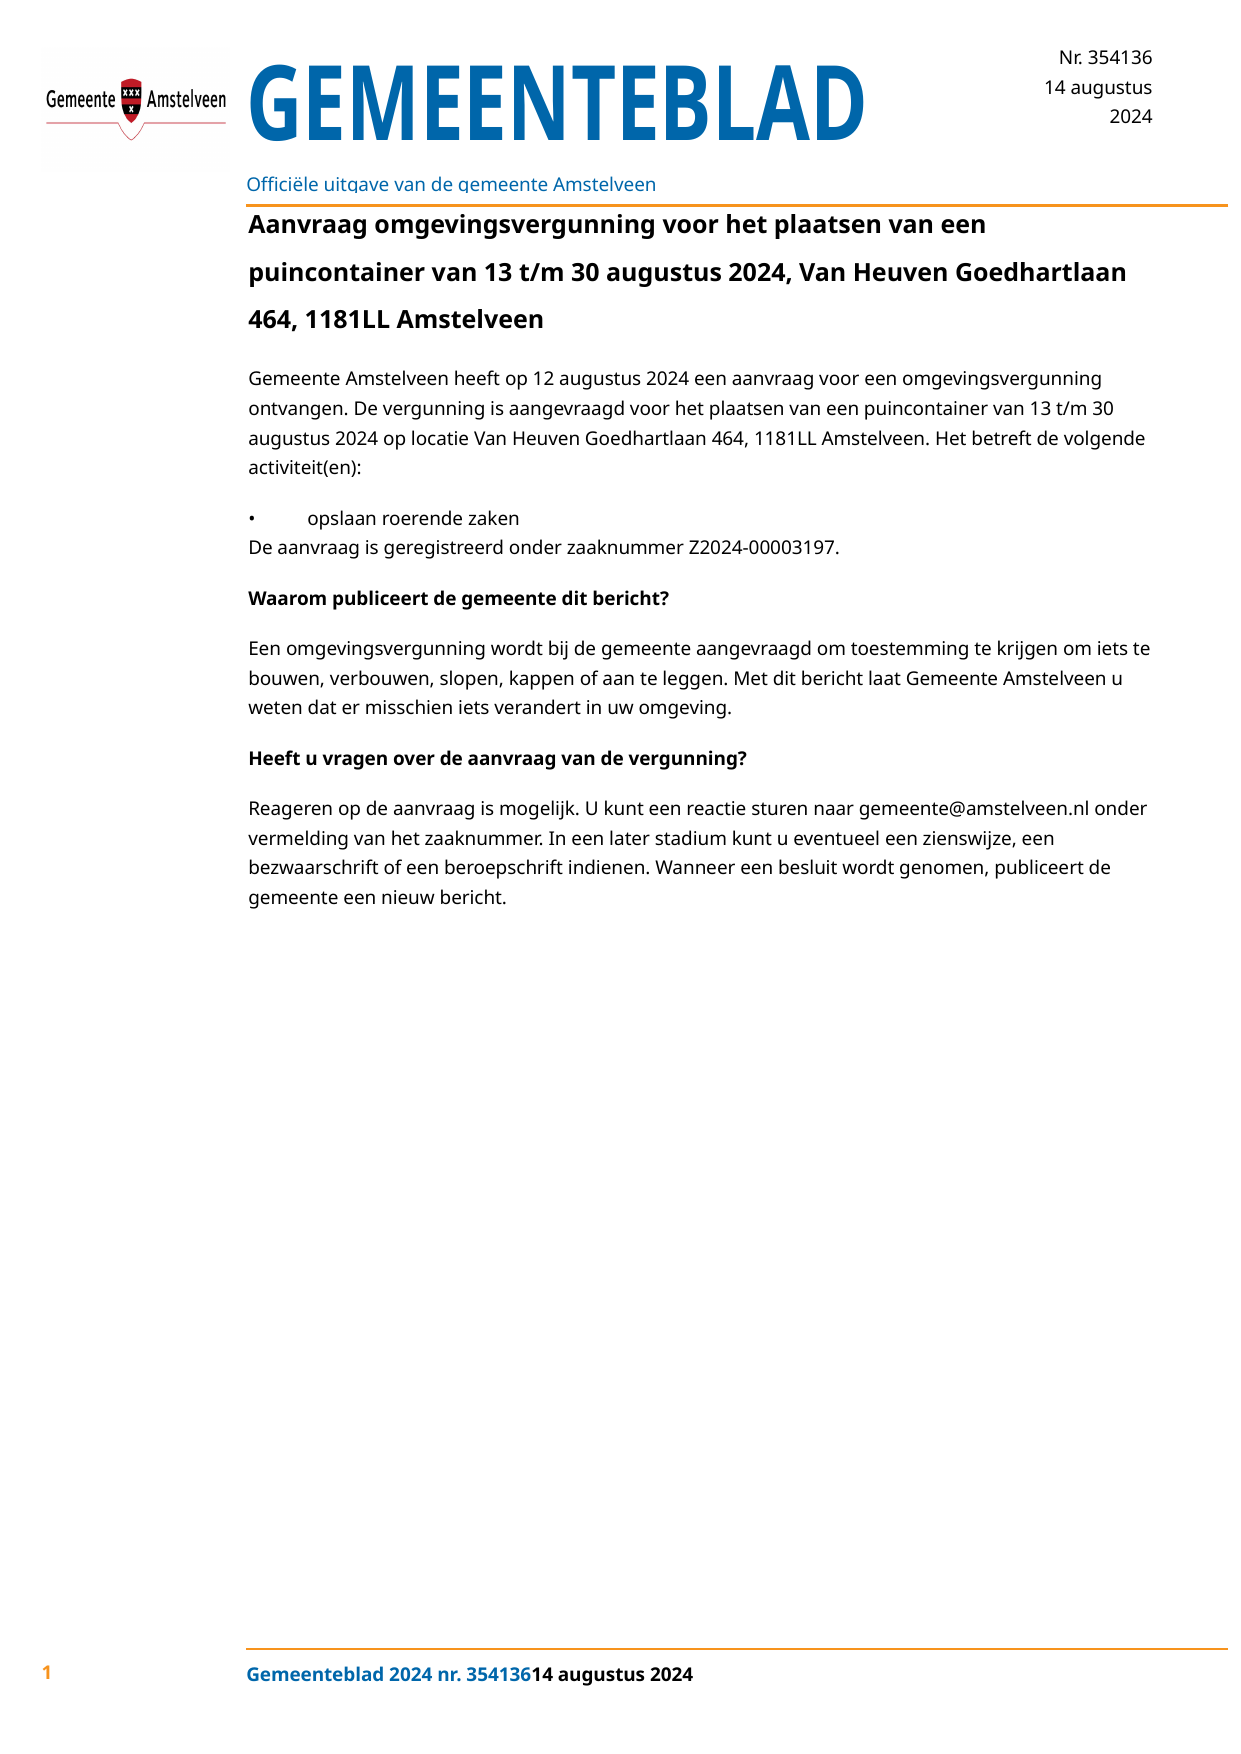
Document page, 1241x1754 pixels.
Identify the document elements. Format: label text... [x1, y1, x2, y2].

text Een omgevingsvergunning wordt bij de gemeente aangevraagd om toestemming te krijgen om iets te bouwen, verbouwen, slopen, kappen of aan te leggen. Met dit bericht laat Gemeente Amstelveen u weten dat er misschien iets verandert in uw omgeving. [248, 635, 1152, 720]
text De aanvraag is geregistreerd onder zaaknummer Z2024-00003197. [248, 534, 1152, 560]
list opslaan roerende zaken [248, 505, 1152, 530]
text Heeft u vragen over de aanvraag van de vergunning? [248, 745, 1152, 770]
text Gemeente Amstelveen heeft op 12 augustus 2024 een aanvraag voor een omgevingsvergunning ontvangen. De vergunning is aangevraagd voor het plaatsen van een puincontainer van 13 t/m 30 augustus 2024 op locatie Van Heuven Goedhartlaan 464, 1181LL Amstelveen. Het betreft de volgende activiteit(en): [248, 366, 1152, 480]
text Aanvraag omgevingsvergunning voor het plaatsen van een puincontainer van 13 t/m 30 augustus 2024, Van Heuven Goedhartlaan 464, 1181LL Amstelveen [248, 207, 1152, 336]
text Waarom publiceert de gemeente dit bericht? [248, 585, 1152, 610]
picture [41, 47, 231, 172]
text Reageren op de aanvraag is mogelijk. U kunt een reactie sturen naar gemeente@amstelveen.nl onder vermelding van het zaaknummer. In een later stadium kunt u eventueel een zienswijze, een bezwaarschrift of een beroepschrift indienen. Wanneer een besluit wordt genomen, publiceert de gemeente een nieuw bericht. [248, 795, 1152, 909]
